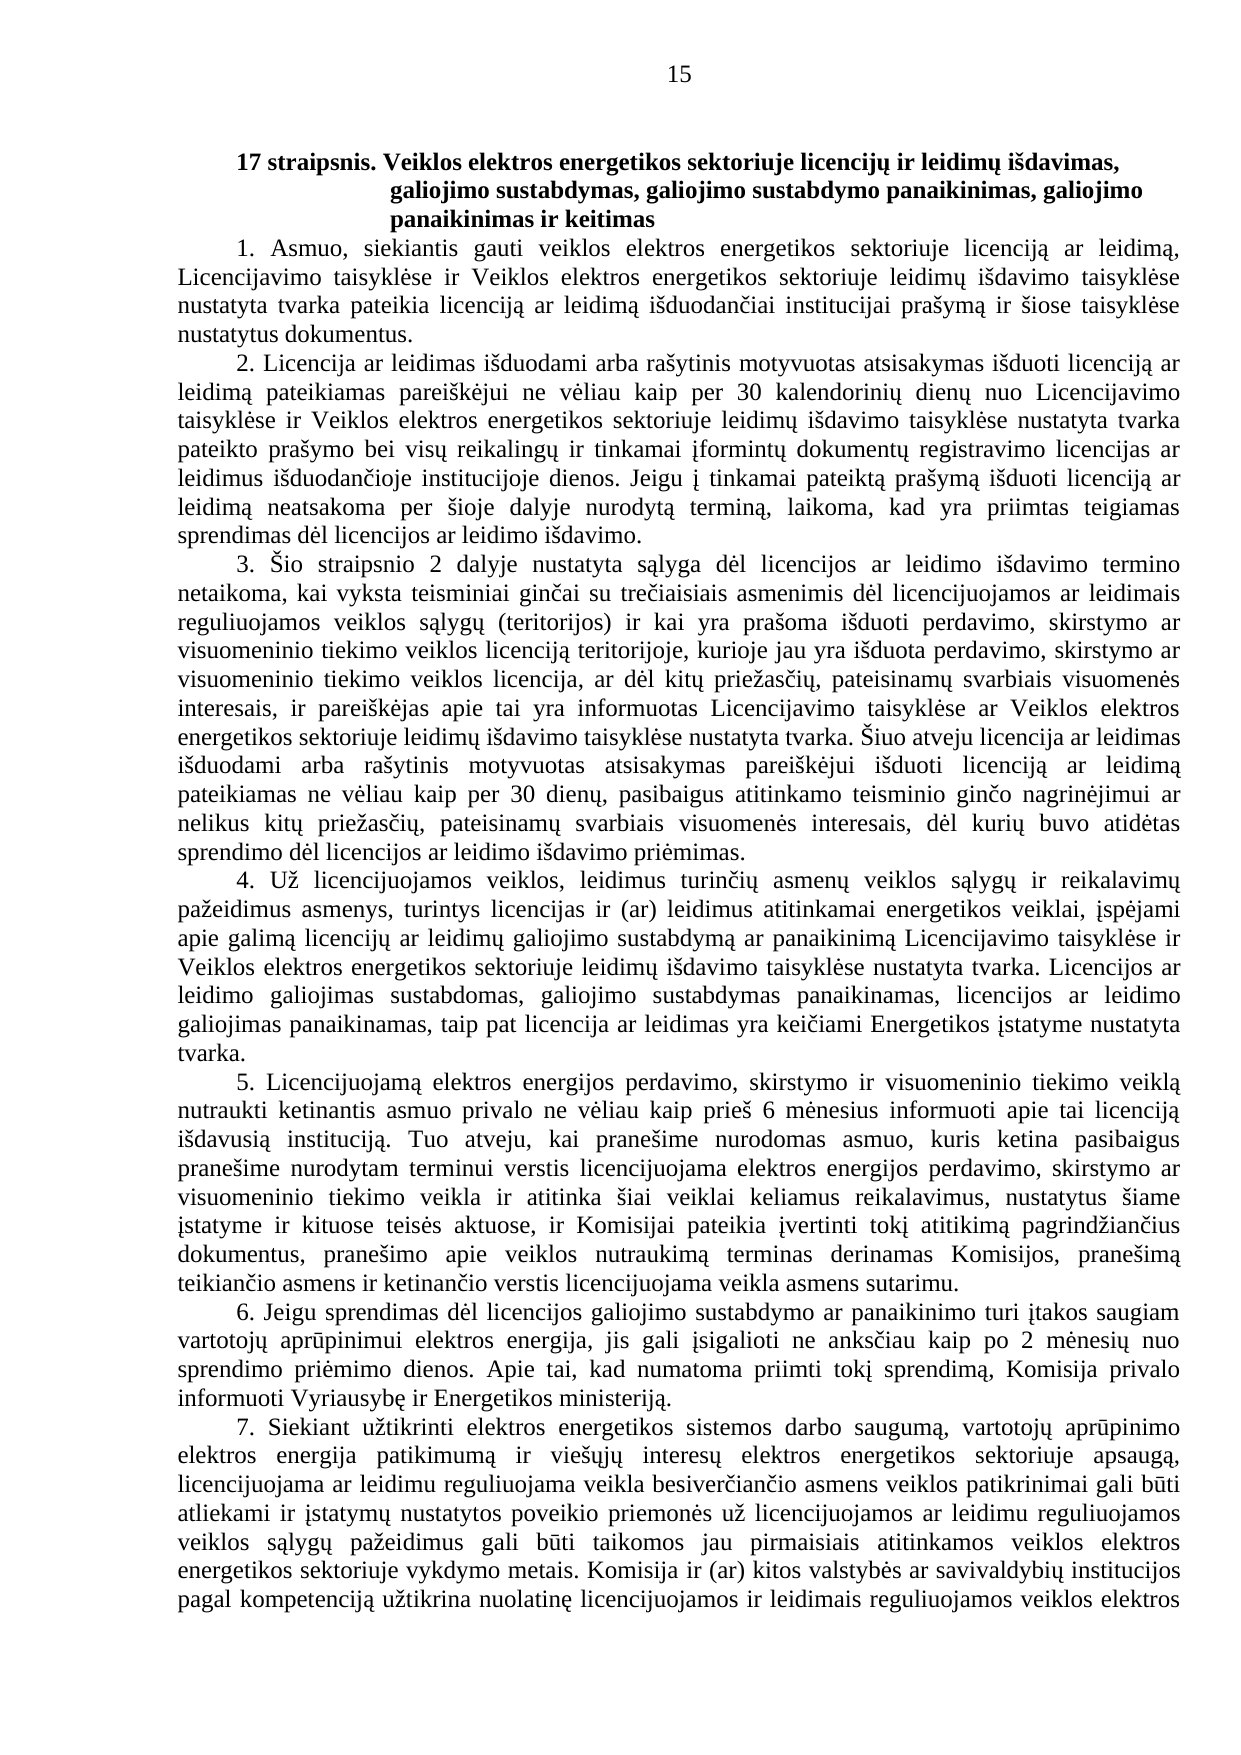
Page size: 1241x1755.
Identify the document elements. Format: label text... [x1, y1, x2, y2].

text 5. Licencijuojamą elektros energijos perdavimo, skirstymo ir visuomeninio tiekimo veiklą nutraukti ketinantis asmuo privalo ne vėliau kaip prieš 6 mėnesius informuoti apie tai licenciją išdavusią instituciją. Tuo atveju, kai pranešime nurodomas asmuo, kuris ketina pasibaigus pranešime nurodytam terminui verstis licencijuojama elektros energijos perdavimo, skirstymo ar visuomeninio tiekimo veikla ir atitinka šiai veiklai keliamus reikalavimus, nustatytus šiame įstatyme ir kituose teisės aktuose, ir Komisijai pateikia įvertinti tokį atitikimą pagrindžiančius dokumentus, pranešimo apie veiklos nutraukimą terminas derinamas Komisijos, pranešimą teikiančio asmens ir ketinančio verstis licencijuojama veikla asmens sutarimu. [177, 1067, 1181, 1297]
text 7. Siekiant užtikrinti elektros energetikos sistemos darbo saugumą, vartotojų aprūpinimo elektros energija patikimumą ir viešųjų interesų elektros energetikos sektoriuje apsaugą, licencijuojama ar leidimu reguliuojama veikla besiverčiančio asmens veiklos patikrinimai gali būti atliekami ir įstatymų nustatytos poveikio priemonės už licencijuojamos ar leidimu reguliuojamos veiklos sąlygų pažeidimus gali būti taikomos jau pirmaisiais atitinkamos veiklos elektros energetikos sektoriuje vykdymo metais. Komisija ir (ar) kitos valstybės ar savivaldybių institucijos pagal kompetenciją užtikrina nuolatinę licencijuojamos ir leidimais reguliuojamos veiklos elektros [177, 1412, 1181, 1613]
text 17 straipsnis. Veiklos elektros energetikos sektoriuje licencijų ir leidimų išdavimas, galiojimo sustabdymas, galiojimo sustabdymo panaikinimas, galiojimo panaikinimas ir keitimas [236, 147, 1181, 233]
text 6. Jeigu sprendimas dėl licencijos galiojimo sustabdymo ar panaikinimo turi įtakos saugiam vartotojų aprūpinimui elektros energija, jis gali įsigalioti ne anksčiau kaip po 2 mėnesių nuo sprendimo priėmimo dienos. Apie tai, kad numatoma priimti tokį sprendimą, Komisija privalo informuoti Vyriausybę ir Energetikos ministeriją. [177, 1297, 1181, 1412]
text 3. Šio straipsnio 2 dalyje nustatyta sąlyga dėl licencijos ar leidimo išdavimo termino netaikoma, kai vyksta teisminiai ginčai su trečiaisiais asmenimis dėl licencijuojamos ar leidimais reguliuojamos veiklos sąlygų (teritorijos) ir kai yra prašoma išduoti perdavimo, skirstymo ar visuomeninio tiekimo veiklos licenciją teritorijoje, kurioje jau yra išduota perdavimo, skirstymo ar visuomeninio tiekimo veiklos licencija, ar dėl kitų priežasčių, pateisinamų svarbiais visuomenės interesais, ir pareiškėjas apie tai yra informuotas Licencijavimo taisyklėse ar Veiklos elektros energetikos sektoriuje leidimų išdavimo taisyklėse nustatyta tvarka. Šiuo atveju licencija ar leidimas išduodami arba rašytinis motyvuotas atsisakymas pareiškėjui išduoti licenciją ar leidimą pateikiamas ne vėliau kaip per 30 dienų, pasibaigus atitinkamo teisminio ginčo nagrinėjimui ar nelikus kitų priežasčių, pateisinamų svarbiais visuomenės interesais, dėl kurių buvo atidėtas sprendimo dėl licencijos ar leidimo išdavimo priėmimas. [177, 549, 1181, 866]
text 2. Licencija ar leidimas išduodami arba rašytinis motyvuotas atsisakymas išduoti licenciją ar leidimą pateikiamas pareiškėjui ne vėliau kaip per 30 kalendorinių dienų nuo Licencijavimo taisyklėse ir Veiklos elektros energetikos sektoriuje leidimų išdavimo taisyklėse nustatyta tvarka pateikto prašymo bei visų reikalingų ir tinkamai įformintų dokumentų registravimo licencijas ar leidimus išduodančioje institucijoje dienos. Jeigu į tinkamai pateiktą prašymą išduoti licenciją ar leidimą neatsakoma per šioje dalyje nurodytą terminą, laikoma, kad yra priimtas teigiamas sprendimas dėl licencijos ar leidimo išdavimo. [177, 348, 1181, 549]
text 4. Už licencijuojamos veiklos, leidimus turinčių asmenų veiklos sąlygų ir reikalavimų pažeidimus asmenys, turintys licencijas ir (ar) leidimus atitinkamai energetikos veiklai, įspėjami apie galimą licencijų ar leidimų galiojimo sustabdymą ar panaikinimą Licencijavimo taisyklėse ir Veiklos elektros energetikos sektoriuje leidimų išdavimo taisyklėse nustatyta tvarka. Licencijos ar leidimo galiojimas sustabdomas, galiojimo sustabdymas panaikinamas, licencijos ar leidimo galiojimas panaikinamas, taip pat licencija ar leidimas yra keičiami Energetikos įstatyme nustatyta tvarka. [177, 866, 1181, 1067]
text 1. Asmuo, siekiantis gauti veiklos elektros energetikos sektoriuje licenciją ar leidimą, Licencijavimo taisyklėse ir Veiklos elektros energetikos sektoriuje leidimų išdavimo taisyklėse nustatyta tvarka pateikia licenciją ar leidimą išduodančiai institucijai prašymą ir šiose taisyklėse nustatytus dokumentus. [177, 233, 1181, 348]
